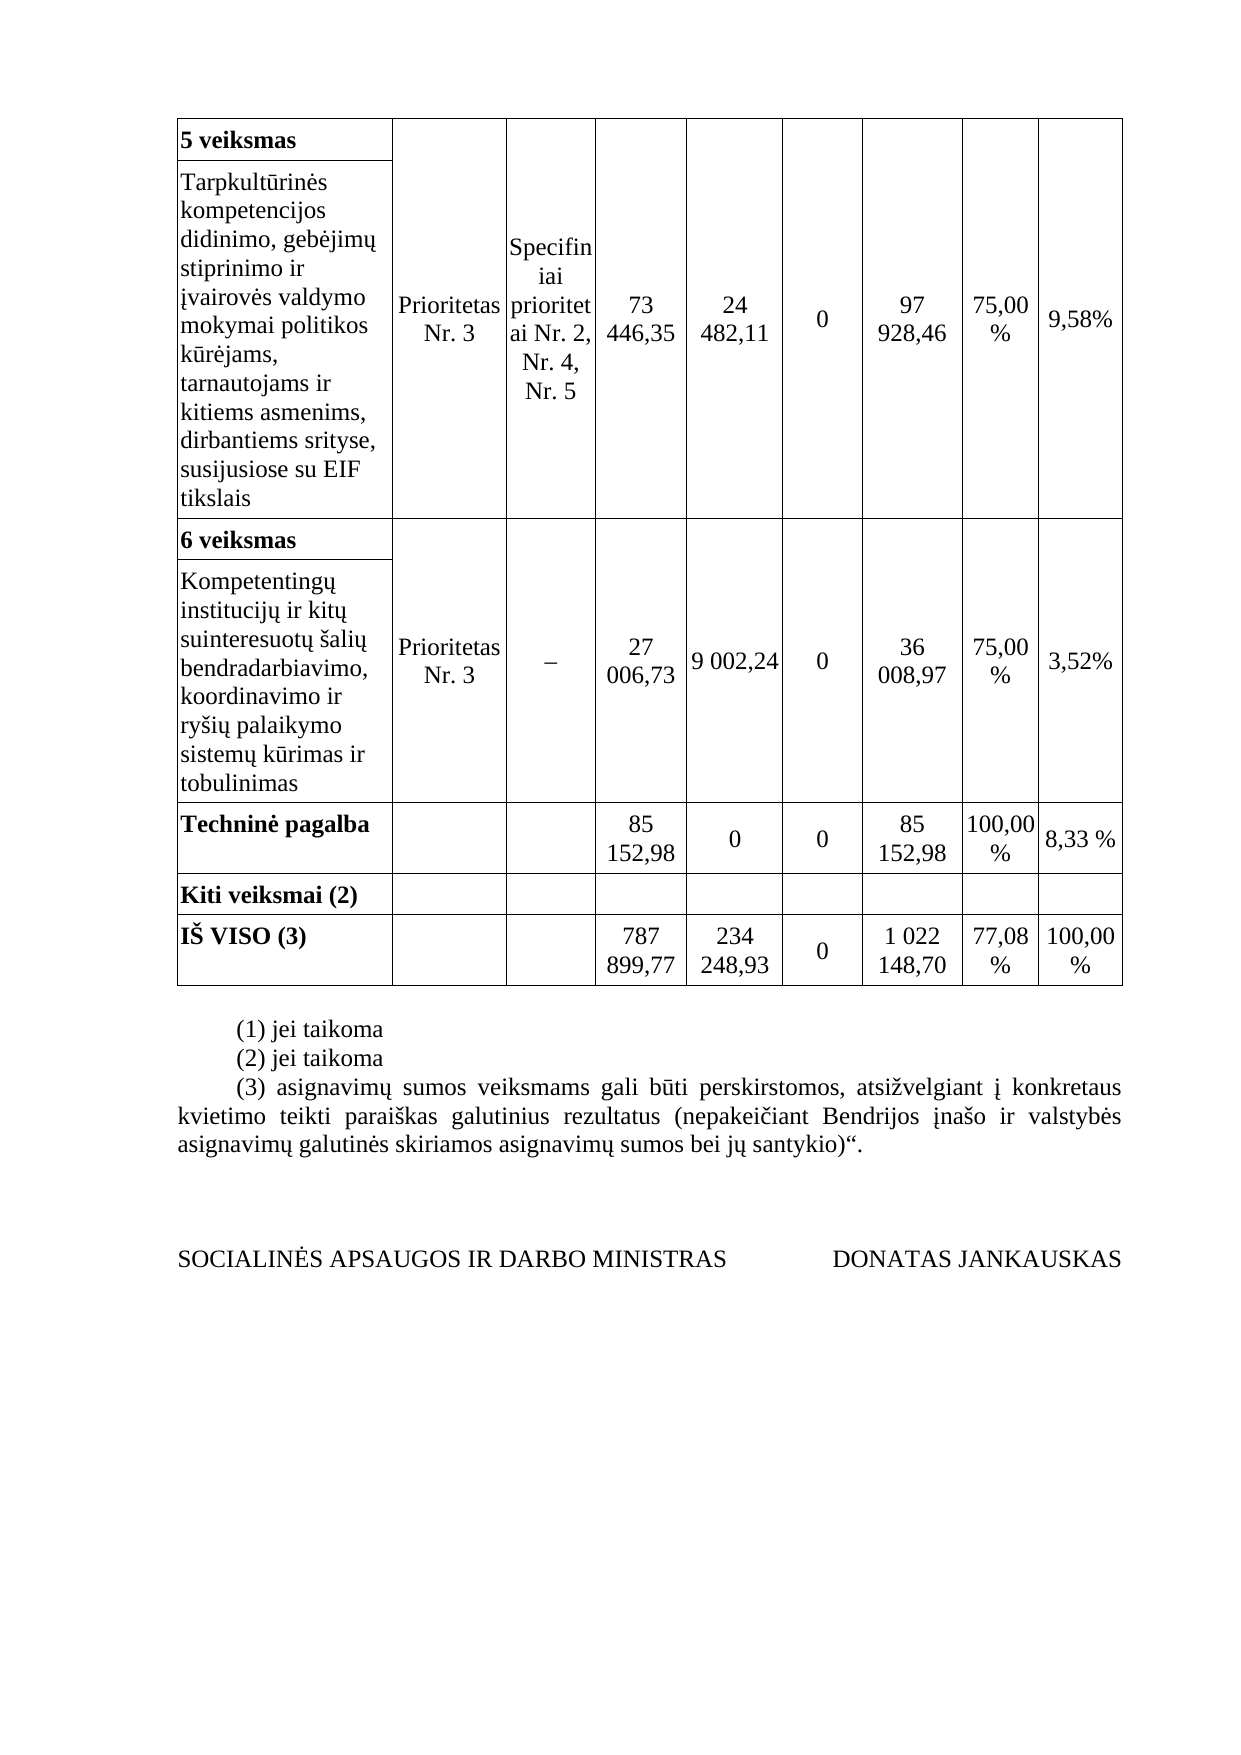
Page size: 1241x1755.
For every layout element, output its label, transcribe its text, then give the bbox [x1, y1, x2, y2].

table_cell 0 [783, 519, 862, 802]
table_cell Kompetentingų institucijų ir kitų suinteresuotų šalių bendradarbiavimo, koordinavimo ir ryšių palaikymo sistemų kūrimas ir tobulinimas [178, 560, 392, 802]
table_cell Techninė pagalba [178, 803, 392, 873]
table_cell 787 899,77 [596, 915, 686, 985]
table_cell 0 [783, 119, 862, 518]
table_cell [863, 874, 962, 914]
table_cell [393, 915, 506, 985]
table_cell 85 152,98 [863, 803, 962, 873]
table_cell [393, 874, 506, 914]
table_cell [507, 874, 595, 914]
text (1) jei taikoma [177, 1014, 1122, 1043]
table_cell 77,08 % [963, 915, 1038, 985]
table_cell Prioritetas Nr. 3 [393, 519, 506, 802]
table_cell 9 002,24 [687, 519, 782, 802]
table_cell 97 928,46 [863, 119, 962, 518]
table_cell [687, 874, 782, 914]
table_cell 6 veiksmas [178, 519, 392, 559]
table_cell 36 008,97 [863, 519, 962, 802]
table_cell 75,00 % [963, 519, 1038, 802]
table_cell – [507, 519, 595, 802]
table_cell [596, 874, 686, 914]
table_cell 0 [687, 803, 782, 873]
table_cell 9,58% [1039, 119, 1122, 518]
table_cell 234 248,93 [687, 915, 782, 985]
table_cell 73 446,35 [596, 119, 686, 518]
table_cell [1039, 874, 1122, 914]
table_cell 1 022 148,70 [863, 915, 962, 985]
table_cell 5 veiksmas [178, 119, 392, 160]
table_cell IŠ VISO (3) [178, 915, 392, 985]
table_cell 0 [783, 803, 862, 873]
table_cell 8,33 % [1039, 803, 1122, 873]
text (2) jei taikoma [177, 1043, 1122, 1072]
table_cell 100,00% [963, 803, 1038, 873]
table_cell [507, 803, 595, 873]
table_cell 27 006,73 [596, 519, 686, 802]
text Socialinės apsaugos ir darbo ministras Donatas Jankauskas [177, 1244, 1122, 1273]
table_cell 100,00 % [1039, 915, 1122, 985]
table_cell [393, 803, 506, 873]
table_cell 3,52% [1039, 519, 1122, 802]
table_cell [963, 874, 1038, 914]
table_cell Specifiniai prioritetai Nr. 2, Nr. 4, Nr. 5 [507, 119, 595, 518]
table_cell 75,00 % [963, 119, 1038, 518]
table_cell Kiti veiksmai (2) [178, 874, 392, 914]
table_cell 0 [783, 915, 862, 985]
table_cell [507, 915, 595, 985]
table_cell [783, 874, 862, 914]
table_cell 24 482,11 [687, 119, 782, 518]
table_cell Prioritetas Nr. 3 [393, 119, 506, 518]
table_cell Tarpkultūrinės kompetencijos didinimo, gebėjimų stiprinimo ir įvairovės valdymo mokymai politikos kūrėjams, tarnautojams ir kitiems asmenims, dirbantiems srityse, susijusiose su EIF tikslais [178, 161, 392, 518]
table_cell 85 152,98 [596, 803, 686, 873]
text (3) asignavimų sumos veiksmams gali būti perskirstomos, atsižvelgiant į konkretaus kvietimo teikti paraiškas galutinius rezultatus (nepakeičiant Bendrijos įnašo ir valstybės asignavimų galutinės skiriamos asignavimų sumos bei jų santykio)“. [177, 1072, 1122, 1158]
